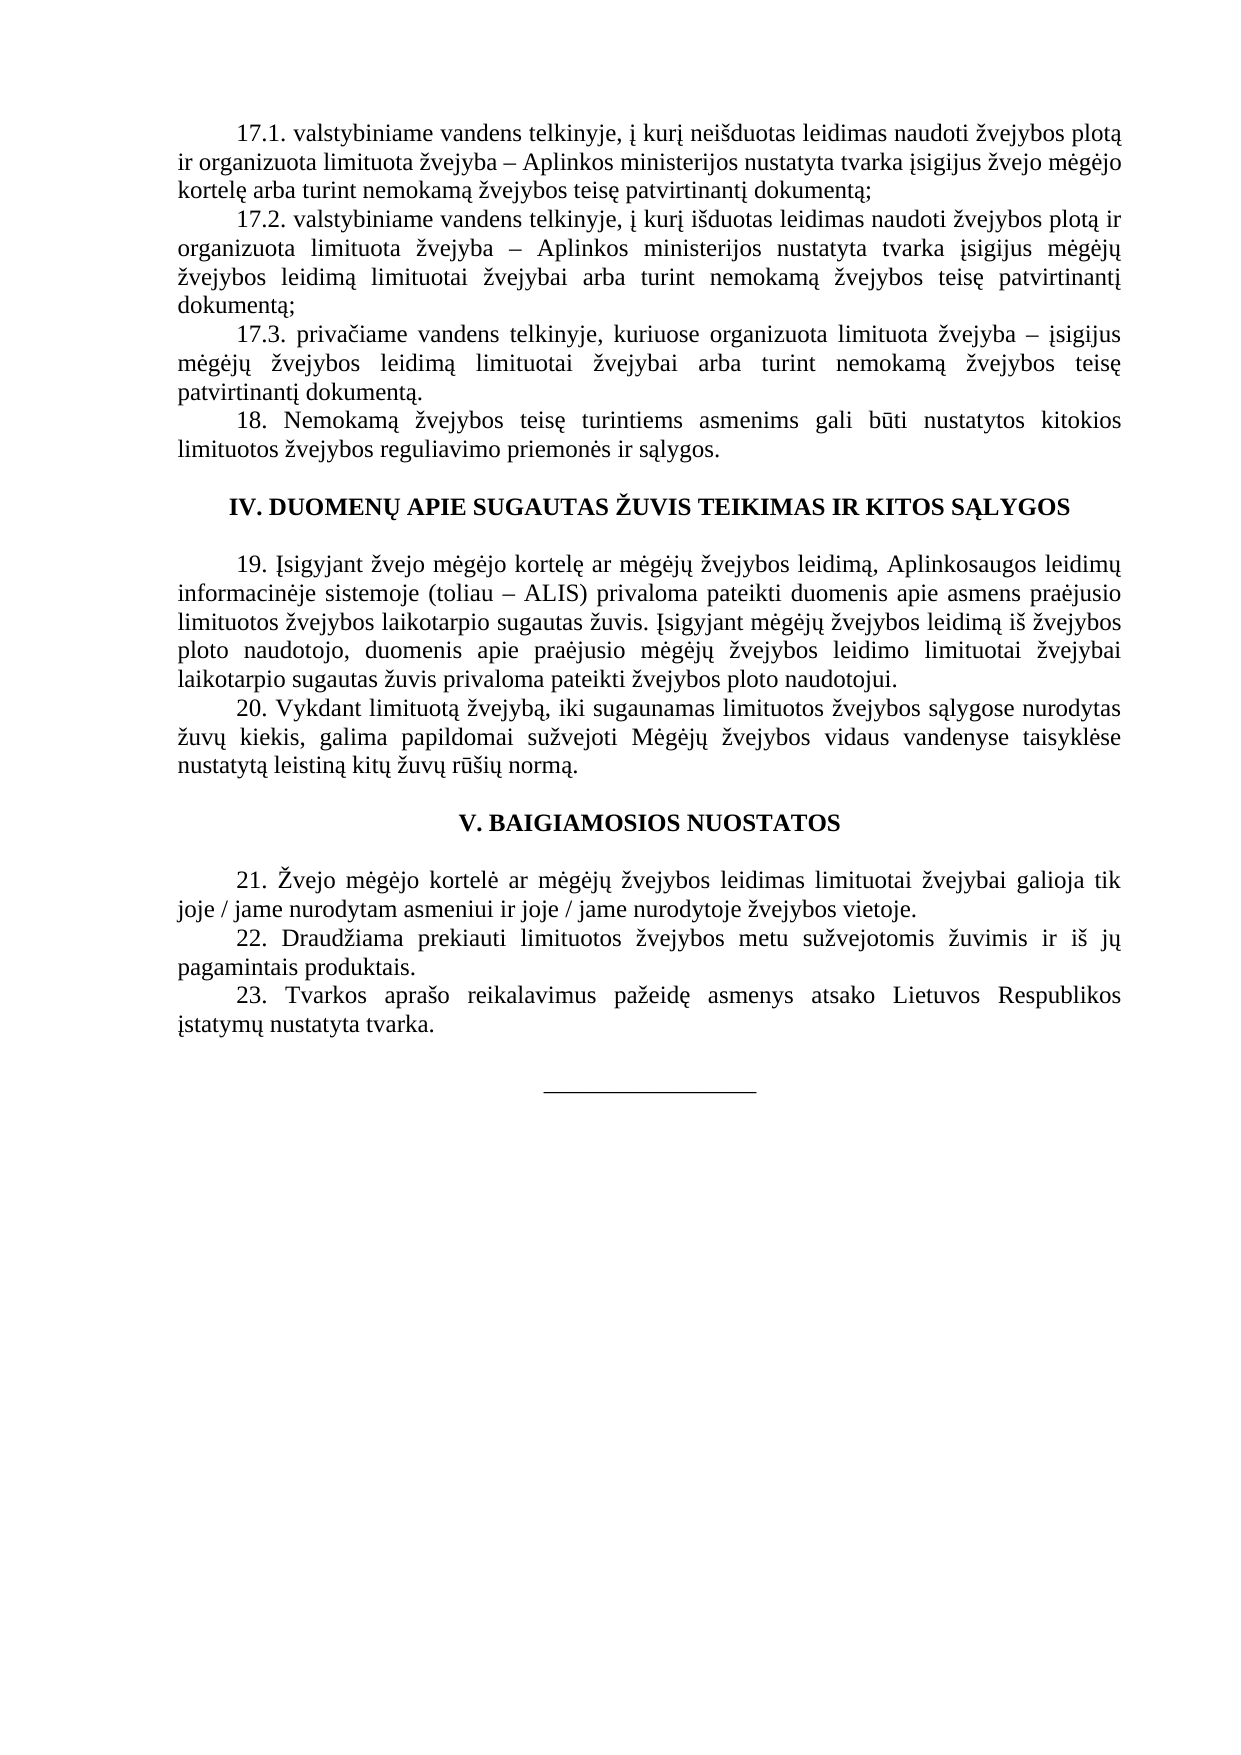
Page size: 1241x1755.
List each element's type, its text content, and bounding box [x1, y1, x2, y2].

text IV. DUOMENŲ APIE SUGAUTAS ŽUVIS TEIKIMAS IR KITOS SĄLYGOS [177, 492, 1122, 521]
text _________________ [177, 1067, 1122, 1096]
text 21. Žvejo mėgėjo kortelė ar mėgėjų žvejybos leidimas limituotai žvejybai galioja tik joje / jame nurodytam asmeniui ir joje / jame nurodytoje žvejybos vietoje. [177, 866, 1122, 923]
text 19. Įsigyjant žvejo mėgėjo kortelę ar mėgėjų žvejybos leidimą, Aplinkosaugos leidimų informacinėje sistemoje (toliau – ALIS) privaloma pateikti duomenis apie asmens praėjusio limituotos žvejybos laikotarpio sugautas žuvis. Įsigyjant mėgėjų žvejybos leidimą iš žvejybos ploto naudotojo, duomenis apie praėjusio mėgėjų žvejybos leidimo limituotai žvejybai laikotarpio sugautas žuvis privaloma pateikti žvejybos ploto naudotojui. [177, 549, 1122, 693]
text 22. Draudžiama prekiauti limituotos žvejybos metu sužvejotomis žuvimis ir iš jų pagamintais produktais. [177, 923, 1122, 981]
text 17.3. privačiame vandens telkinyje, kuriuose organizuota limituota žvejyba – įsigijus mėgėjų žvejybos leidimą limituotai žvejybai arba turint nemokamą žvejybos teisę patvirtinantį dokumentą. [177, 319, 1122, 406]
text 20. Vykdant limituotą žvejybą, iki sugaunamas limituotos žvejybos sąlygose nurodytas žuvų kiekis, galima papildomai sužvejoti Mėgėjų žvejybos vidaus vandenyse taisyklėse nustatytą leistiną kitų žuvų rūšių normą. [177, 693, 1122, 779]
text 23. Tvarkos aprašo reikalavimus pažeidę asmenys atsako Lietuvos Respublikos įstatymų nustatyta tvarka. [177, 981, 1122, 1038]
text 18. Nemokamą žvejybos teisę turintiems asmenims gali būti nustatytos kitokios limituotos žvejybos reguliavimo priemonės ir sąlygos. [177, 406, 1122, 463]
text V. BAIGIAMOSIOS NUOSTATOS [177, 808, 1122, 837]
text 17.1. valstybiniame vandens telkinyje, į kurį neišduotas leidimas naudoti žvejybos plotą ir organizuota limituota žvejyba – Aplinkos ministerijos nustatyta tvarka įsigijus žvejo mėgėjo kortelę arba turint nemokamą žvejybos teisę patvirtinantį dokumentą; [177, 118, 1122, 204]
text 17.2. valstybiniame vandens telkinyje, į kurį išduotas leidimas naudoti žvejybos plotą ir organizuota limituota žvejyba – Aplinkos ministerijos nustatyta tvarka įsigijus mėgėjų žvejybos leidimą limituotai žvejybai arba turint nemokamą žvejybos teisę patvirtinantį dokumentą; [177, 204, 1122, 319]
